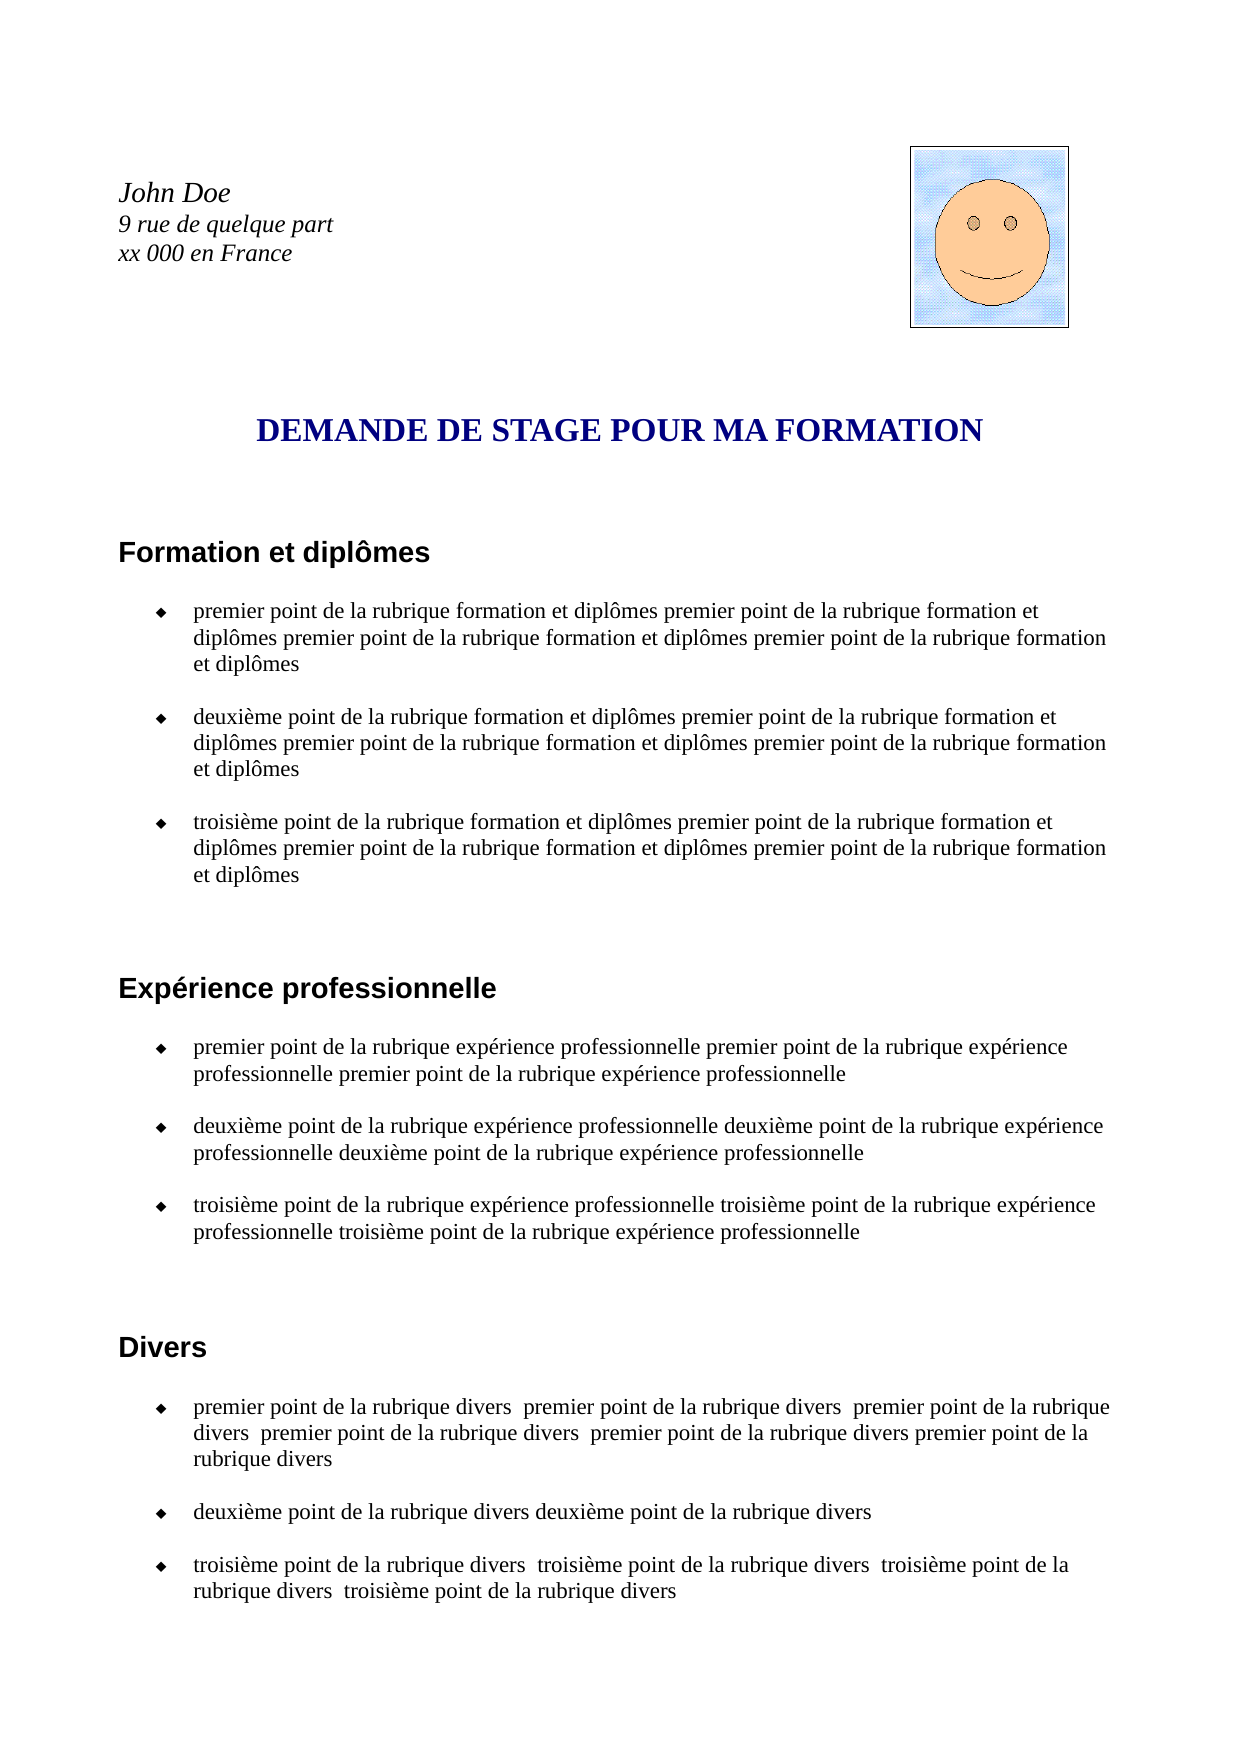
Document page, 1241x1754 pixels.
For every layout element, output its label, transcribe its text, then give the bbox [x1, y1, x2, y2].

text xx 000 en France [118, 238, 910, 267]
text [1069, 209, 1122, 238]
text [1069, 238, 1122, 267]
text Divers [118, 1330, 1122, 1364]
list premier point de la rubrique divers premier point de la rubrique divers premier point de la rubrique divers premier point de la rubrique divers premier point de la rubrique divers premier point de la rubrique divers [156, 1393, 1122, 1472]
text Expérience professionnelle [118, 971, 1122, 1004]
text Formation et diplômes [118, 535, 1122, 568]
text John Doe [118, 176, 910, 209]
list premier point de la rubrique expérience professionnelle premier point de la rubrique expérience professionnelle premier point de la rubrique expérience professionnelle [156, 1033, 1122, 1086]
list troisième point de la rubrique expérience professionnelle troisième point de la rubrique expérience professionnelle troisième point de la rubrique expérience professionnelle [156, 1191, 1122, 1244]
text DEMANDE DE STAGE POUR MA FORMATION [118, 410, 1122, 449]
list troisième point de la rubrique divers troisième point de la rubrique divers troisième point de la rubrique divers troisième point de la rubrique divers [156, 1551, 1122, 1603]
text 9 rue de quelque part [118, 209, 910, 238]
text [1069, 176, 1122, 209]
list deuxième point de la rubrique divers deuxième point de la rubrique divers [156, 1498, 1122, 1524]
picture [914, 150, 1066, 325]
list deuxième point de la rubrique expérience professionnelle deuxième point de la rubrique expérience professionnelle deuxième point de la rubrique expérience professionnelle [156, 1112, 1122, 1165]
list deuxième point de la rubrique formation et diplômes premier point de la rubrique formation et diplômes premier point de la rubrique formation et diplômes premier point de la rubrique formation et diplômes [156, 703, 1122, 782]
list premier point de la rubrique formation et diplômes premier point de la rubrique formation et diplômes premier point de la rubrique formation et diplômes premier point de la rubrique formation et diplômes [156, 597, 1122, 676]
list troisième point de la rubrique formation et diplômes premier point de la rubrique formation et diplômes premier point de la rubrique formation et diplômes premier point de la rubrique formation et diplômes [156, 808, 1122, 887]
